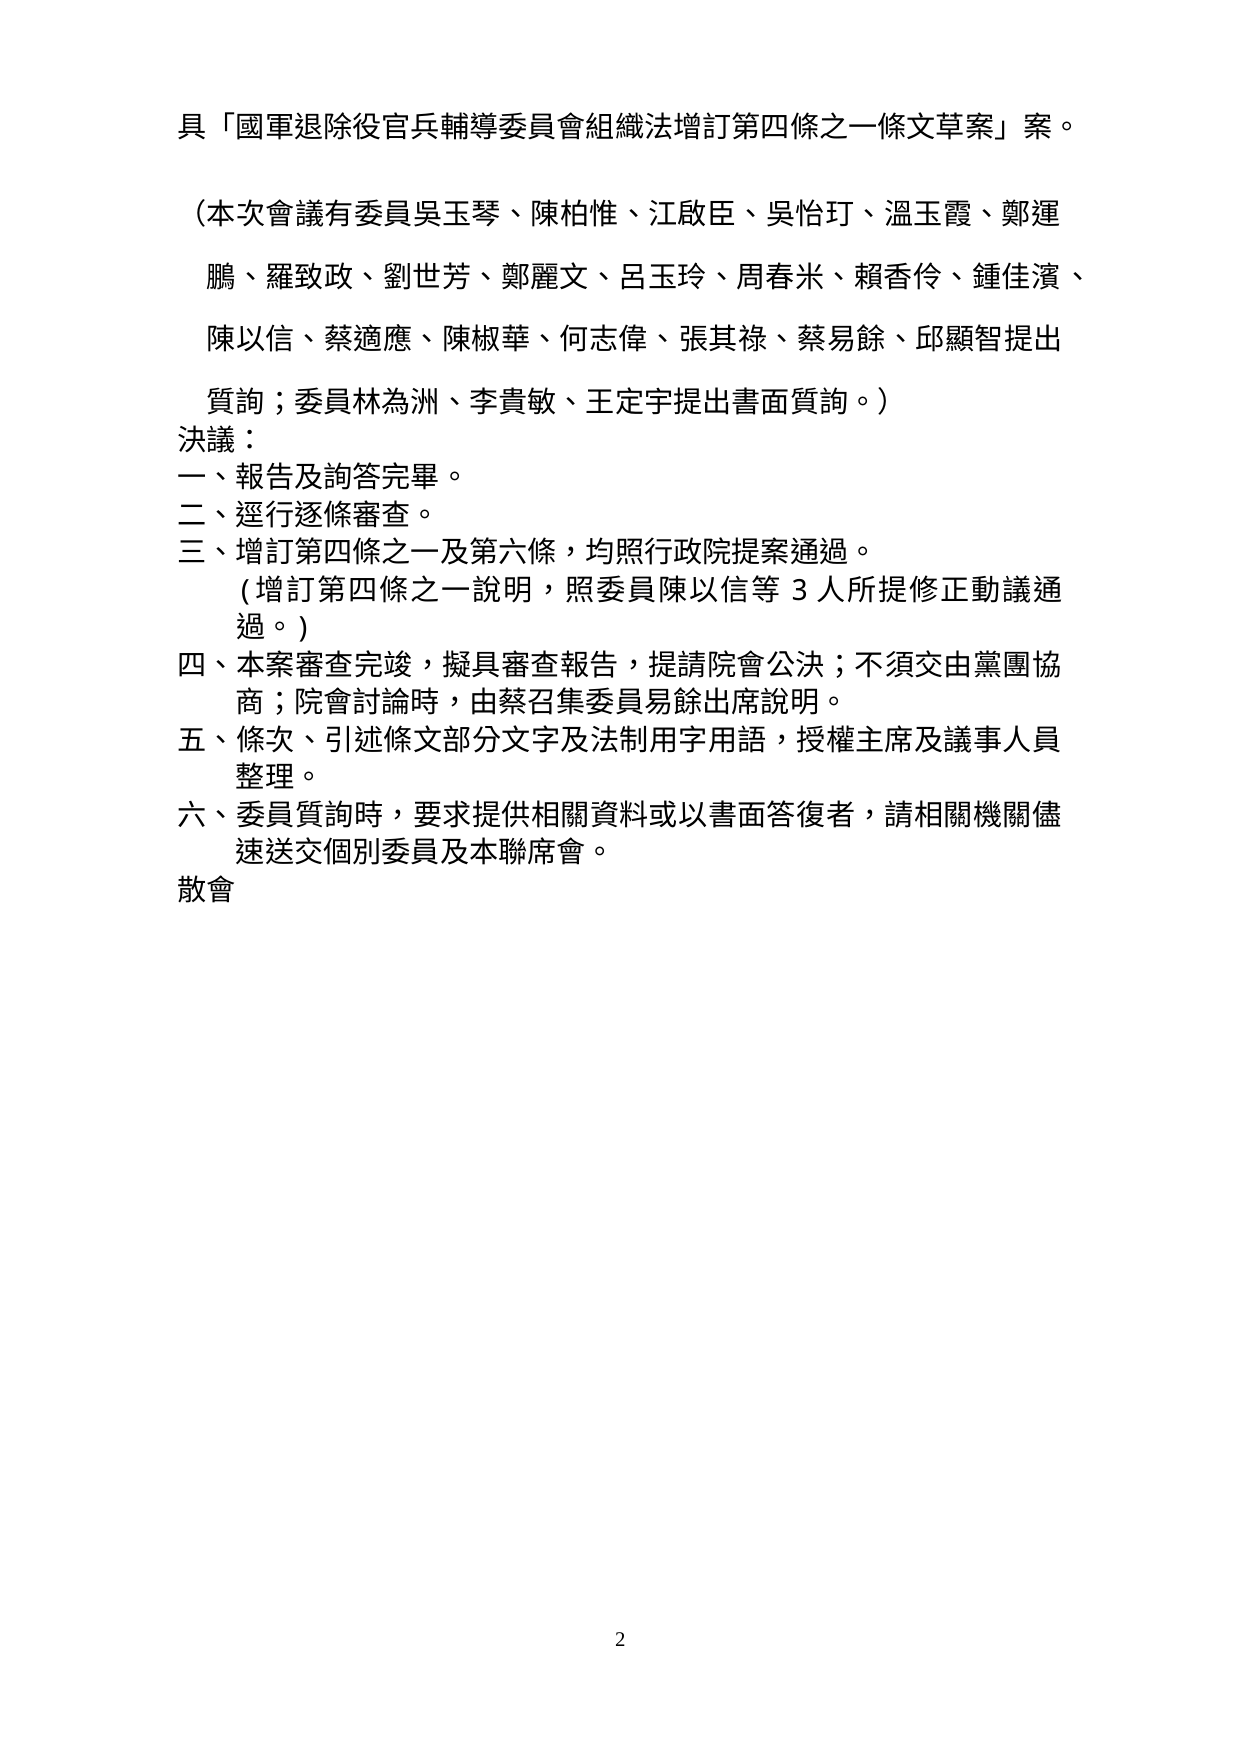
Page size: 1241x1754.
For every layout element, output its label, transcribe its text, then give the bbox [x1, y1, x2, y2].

text 決議： [177, 420, 1063, 458]
text 一、報告及詢答完畢。 [177, 458, 1063, 495]
text 六、委員質詢時，要求提供相關資料或以書面答復者，請相關機關儘速送交個別委員及本聯席會。 [177, 795, 1063, 870]
text 四、本案審查完竣，擬具審查報告，提請院會公決；不須交由黨團協商；院會討論時，由蔡召集委員易餘出席說明。 [177, 645, 1063, 720]
text 二、逕行逐條審查。 [177, 495, 1063, 533]
text 五、條次、引述條文部分文字及法制用字用語，授權主席及議事人員整理。 [177, 720, 1063, 795]
text 三、增訂第四條之一及第六條，均照行政院提案通過。 [177, 533, 1063, 570]
text (增訂第四條之一說明，照委員陳以信等3人所提修正動議通過。) [236, 570, 1063, 645]
text 併案審查（一）行政院函請審議「國軍退除役官兵輔導委員會組織法第四條之一及第六條條文修正草案」及（二）委員羅致政等19人擬具「國軍退除役官兵輔導委員會組織法增訂第四條之一條文草案」案。 [177, 108, 1063, 145]
text （本次會議有委員吳玉琴、陳柏惟、江啟臣、吳怡玎、溫玉霞、鄭運鵬、羅致政、劉世芳、鄭麗文、呂玉玲、周春米、賴香伶、鍾佳濱、陳以信、蔡適應、陳椒華、何志偉、張其祿、蔡易餘、邱顯智提出質詢；委員林為洲、李貴敏、王定宇提出書面質詢。） [177, 170, 1063, 420]
text 散會 [177, 870, 1063, 908]
